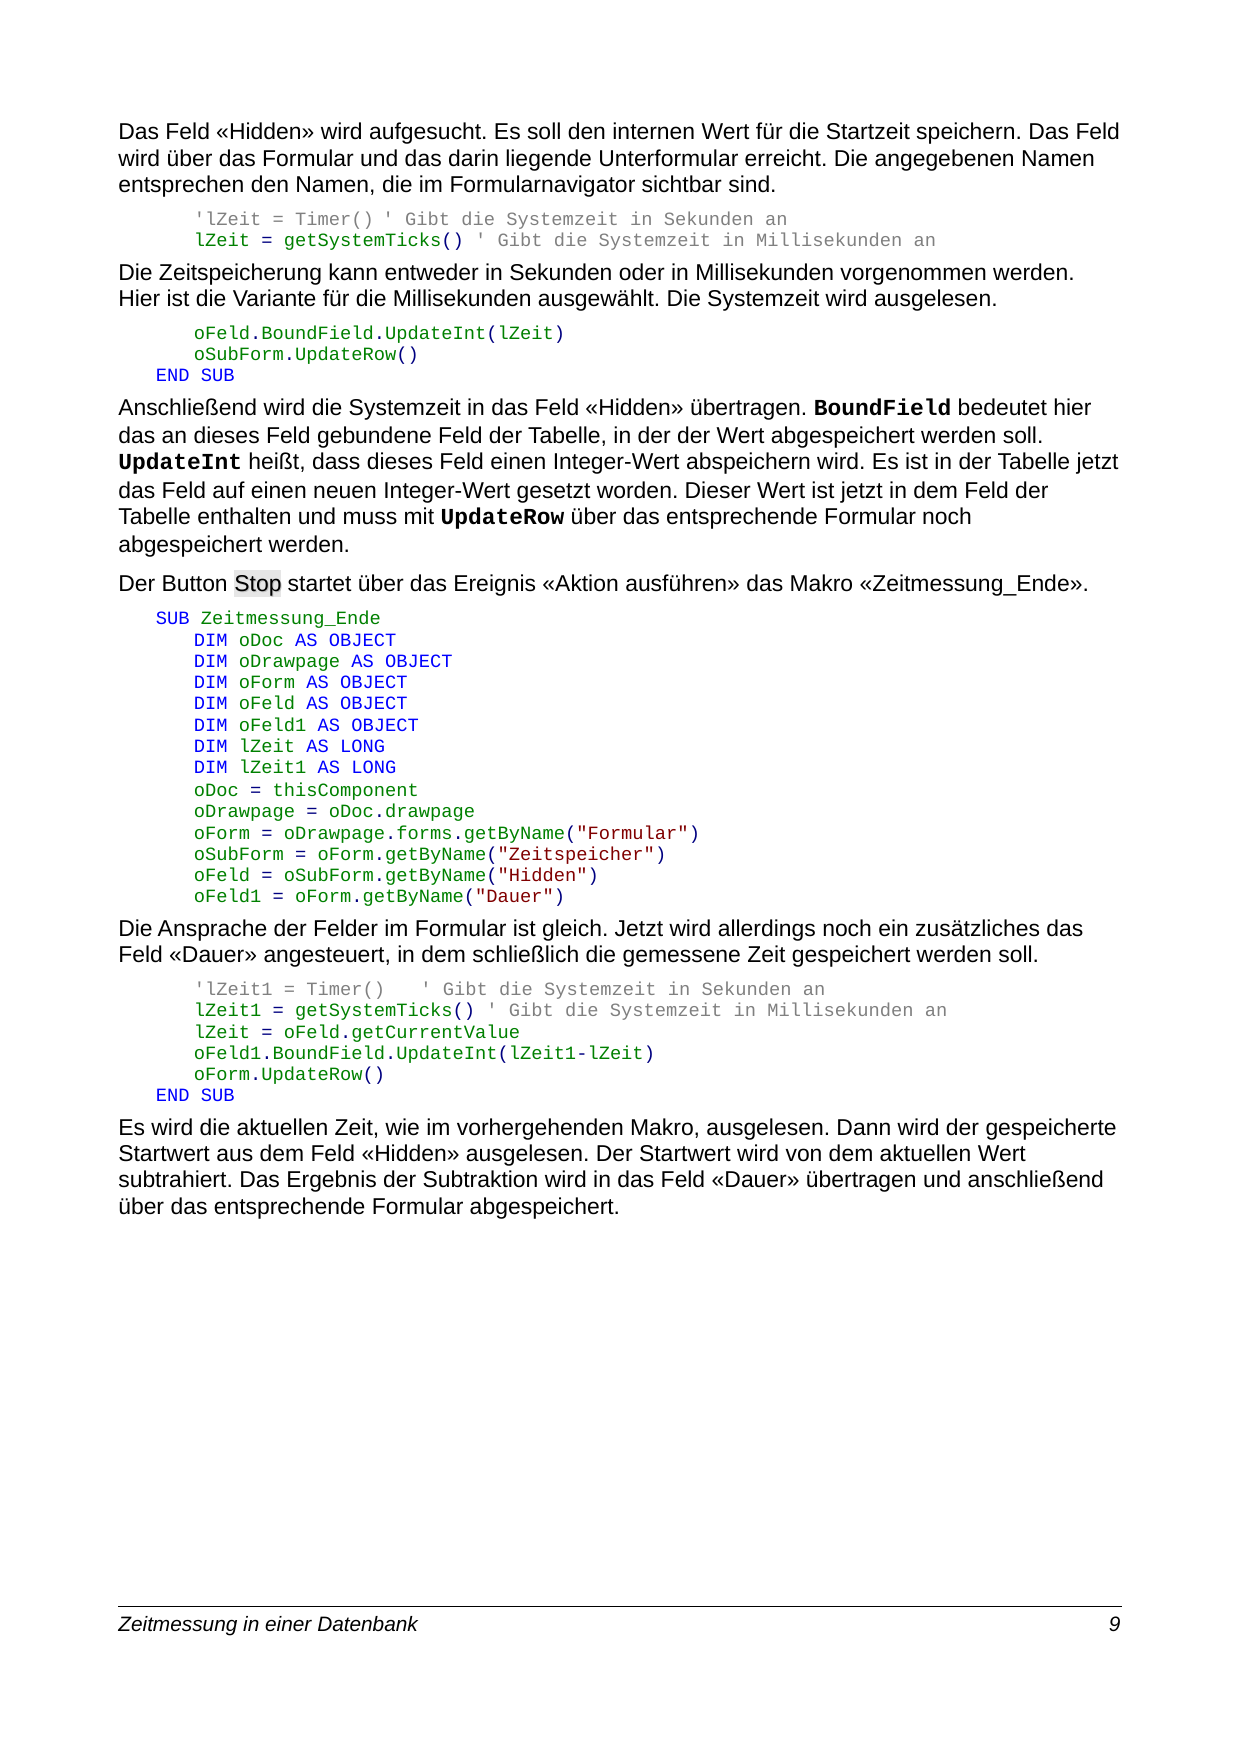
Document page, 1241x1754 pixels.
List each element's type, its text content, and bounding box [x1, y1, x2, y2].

text END SUB [156, 1086, 1122, 1107]
text oFeld1.BoundField.UpdateInt(lZeit1-lZeit) [156, 1044, 1122, 1065]
text oFeld = oSubForm.getByName("Hidden") [156, 866, 1122, 887]
text END SUB [156, 366, 1122, 387]
text DIM oDrawpage AS OBJECT [156, 652, 1122, 673]
text Der Button Stop startet über das Ereignis «Aktion ausführen» das Makro «Zeitmessung_Ende». [281, 570, 1122, 597]
text DIM oForm AS OBJECT [156, 673, 1122, 694]
text Der Button Stop startet über das Ereignis «Aktion ausführen» das Makro «Zeitmessung_Ende». [118, 570, 234, 597]
text oSubForm.UpdateRow() [156, 345, 1122, 366]
text DIM oDoc AS OBJECT [156, 630, 1122, 652]
text SUB Zeitmessung_Ende [156, 609, 1122, 630]
text DIM lZeit1 AS LONG [156, 758, 1122, 779]
text oDrawpage = oDoc.drawpage [156, 802, 1122, 823]
text 'lZeit1 = Timer() ' Gibt die Systemzeit in Sekunden an [156, 980, 1122, 1001]
text lZeit = getSystemTicks() ' Gibt die Systemzeit in Millisekunden an [156, 231, 1122, 252]
text DIM lZeit AS LONG [156, 737, 1122, 758]
text oFeld1 = oForm.getByName("Dauer") [156, 887, 1122, 908]
text Anschließend wird die Systemzeit in das Feld «Hidden» übertragen. BoundField bedeutet hier das an dieses Feld gebundene Feld der Tabelle, in der der Wert abgespeichert werden soll. UpdateInt heißt, dass dieses Feld einen Integer-Wert abspeichern wird. Es ist in der Tabelle jetzt das Feld auf einen neuen Integer-Wert gesetzt worden. Dieser Wert ist jetzt in dem Feld der Tabelle enthalten und muss mit UpdateRow über das entsprechende Formular noch abgespeichert werden. [118, 394, 1122, 558]
text oSubForm = oForm.getByName("Zeitspeicher") [156, 845, 1122, 866]
text oFeld.BoundField.UpdateInt(lZeit) [156, 324, 1122, 345]
text DIM oFeld AS OBJECT [156, 694, 1122, 715]
text DIM oFeld1 AS OBJECT [156, 715, 1122, 737]
text oForm = oDrawpage.forms.getByName("Formular") [156, 823, 1122, 845]
text 'lZeit = Timer() ' Gibt die Systemzeit in Sekunden an [156, 210, 1122, 231]
text Die Zeitspeicherung kann entweder in Sekunden oder in Millisekunden vorgenommen werden. Hier ist die Variante für die Millisekunden ausgewählt. Die Systemzeit wird ausgelesen. [118, 258, 1122, 311]
text Das Feld «Hidden» wird aufgesucht. Es soll den internen Wert für die Startzeit speichern. Das Feld wird über das Formular und das darin liegende Unterformular erreicht. Die angegebenen Namen entsprechen den Namen, die im Formularnavigator sichtbar sind. [118, 118, 1122, 197]
text oForm.UpdateRow() [156, 1065, 1122, 1086]
text Es wird die aktuellen Zeit, wie im vorhergehenden Makro, ausgelesen. Dann wird der gespeicherte Startwert aus dem Feld «Hidden» ausgelesen. Der Startwert wird von dem aktuellen Wert subtrahiert. Das Ergebnis der Subtraktion wird in das Feld «Dauer» übertragen und anschließend über das entsprechende Formular abgespeichert. [118, 1114, 1122, 1219]
text lZeit = oFeld.getCurrentValue [156, 1022, 1122, 1044]
text lZeit1 = getSystemTicks() ' Gibt die Systemzeit in Millisekunden an [156, 1001, 1122, 1022]
text oDoc = thisComponent [156, 779, 1122, 802]
text Die Ansprache der Felder im Formular ist gleich. Jetzt wird allerdings noch ein zusätzliches das Feld «Dauer» angesteuert, in dem schließlich die gemessene Zeit gespeichert werden soll. [118, 915, 1122, 967]
